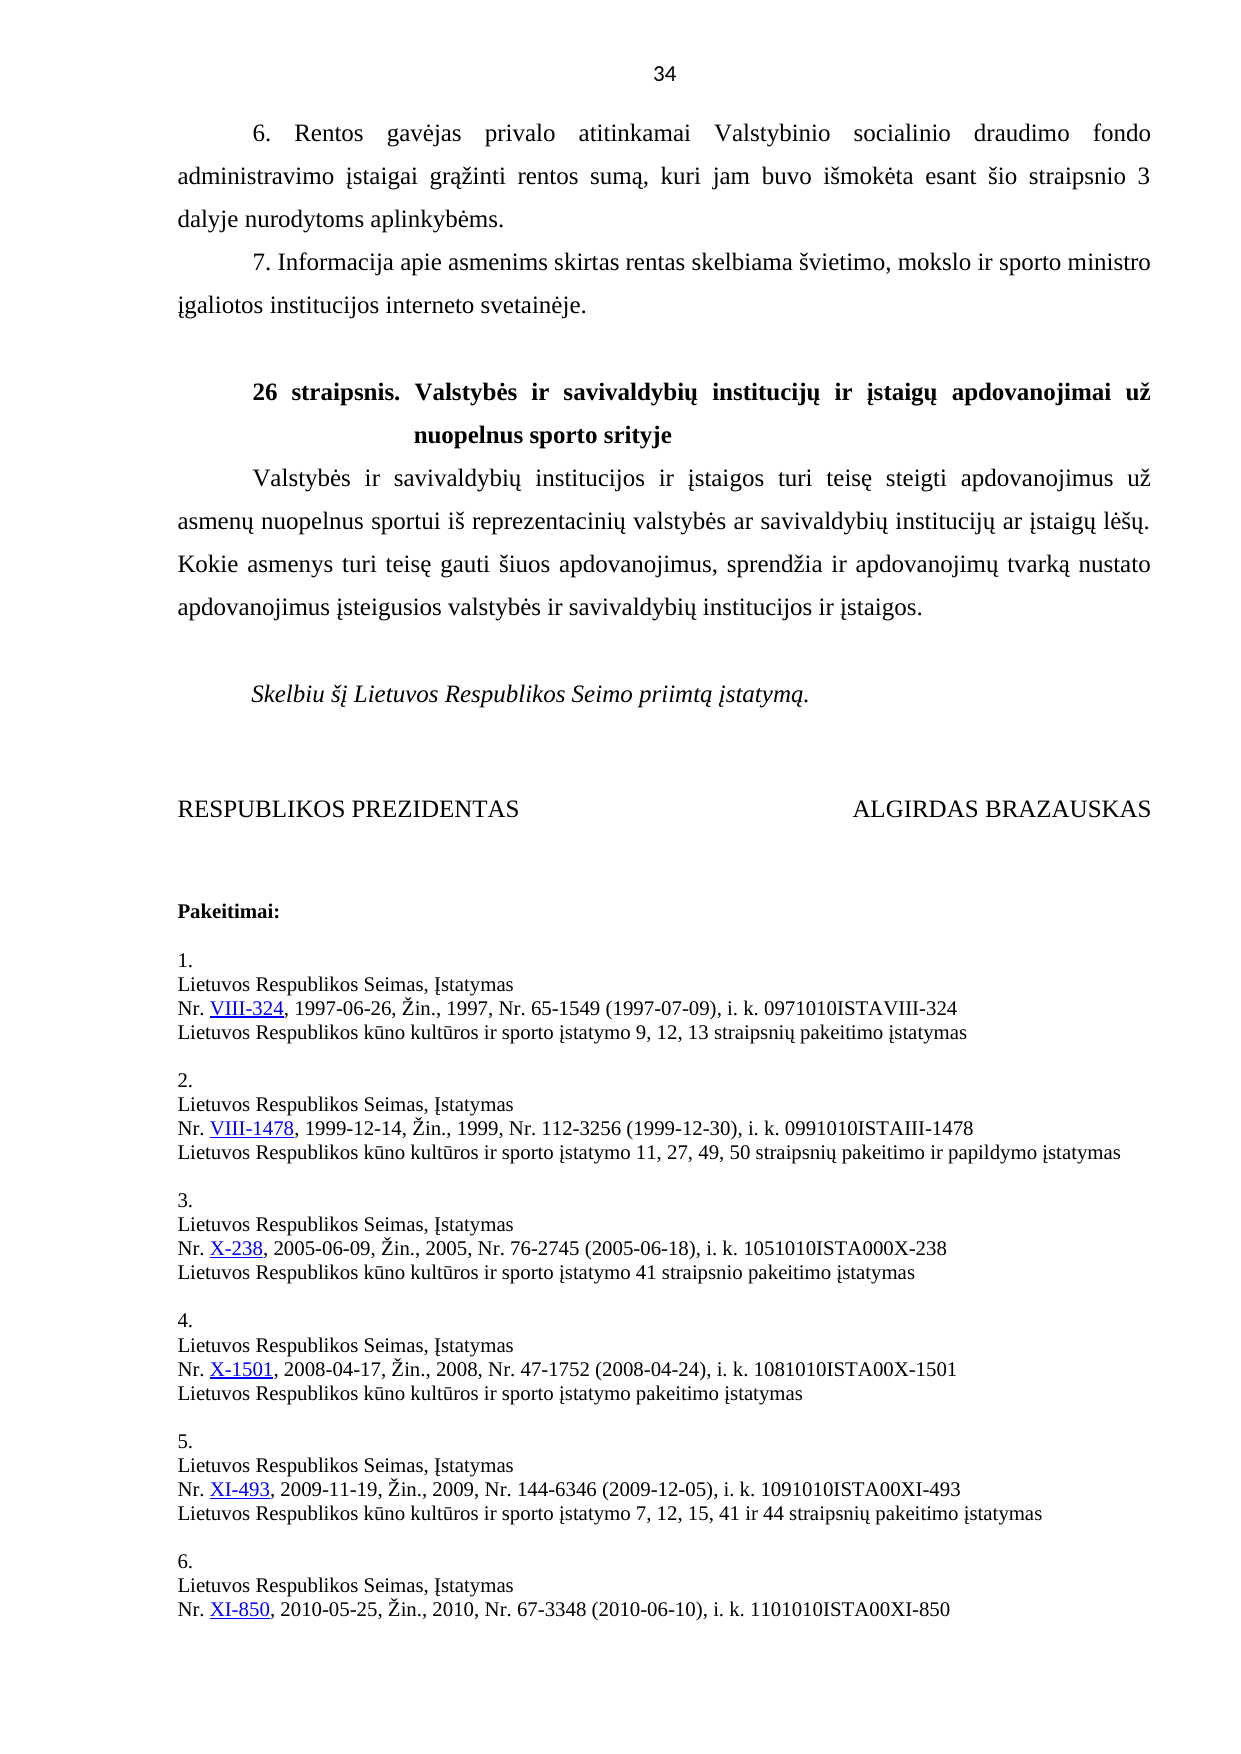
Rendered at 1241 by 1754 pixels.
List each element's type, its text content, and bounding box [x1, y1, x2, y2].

text Lietuvos Respublikos Seimas, Įstatymas [177, 972, 1152, 996]
text 5. [177, 1429, 1152, 1453]
text Lietuvos Respublikos Seimas, Įstatymas [177, 1332, 1152, 1357]
text 2. [177, 1068, 1152, 1092]
text Valstybės ir savivaldybių institucijos ir įstaigos turi teisę steigti apdovanojimus už asmenų nuopelnus sportui iš reprezentacinių valstybės ar savivaldybių institucijų ar įstaigų lėšų. Kokie asmenys turi teisę gauti šiuos apdovanojimus, sprendžia ir apdovanojimų tvarką nustato apdovanojimus įsteigusios valstybės ir savivaldybių institucijos ir įstaigos. [177, 463, 1152, 621]
text Lietuvos Respublikos kūno kultūros ir sporto įstatymo 7, 12, 15, 41 ir 44 straipsnių pakeitimo įstatymas [177, 1501, 1152, 1525]
text Lietuvos Respublikos Seimas, Įstatymas [177, 1453, 1152, 1477]
text 7. Informacija apie asmenims skirtas rentas skelbiama švietimo, mokslo ir sporto ministro įgaliotos institucijos interneto svetainėje. [177, 247, 1152, 319]
text Nr. XI-850, 2010-05-25, Žin., 2010, Nr. 67-3348 (2010-06-10), i. k. 1101010ISTA00XI-850 [177, 1597, 1152, 1621]
text 6. Rentos gavėjas privalo atitinkamai Valstybinio socialinio draudimo fondo administravimo įstaigai grąžinti rentos sumą, kuri jam buvo išmokėta esant šio straipsnio 3 dalyje nurodytoms aplinkybėms. [177, 118, 1152, 233]
text Lietuvos Respublikos Seimas, Įstatymas [177, 1573, 1152, 1597]
text 1. [177, 947, 1152, 972]
text Lietuvos Respublikos kūno kultūros ir sporto įstatymo 11, 27, 49, 50 straipsnių pakeitimo ir papildymo įstatymas [177, 1140, 1152, 1164]
text Nr. X-238, 2005-06-09, Žin., 2005, Nr. 76-2745 (2005-06-18), i. k. 1051010ISTA000X-238 [177, 1236, 1152, 1260]
text Nr. VIII-324, 1997-06-26, Žin., 1997, Nr. 65-1549 (1997-07-09), i. k. 0971010ISTAVIII-324 [177, 996, 1152, 1020]
text Lietuvos Respublikos Seimas, Įstatymas [177, 1092, 1152, 1116]
text Pakeitimai: [177, 899, 1152, 923]
text 26 straipsnis. Valstybės ir savivaldybių institucijų ir įstaigų apdovanojimai už nuopelnus sporto srityje [252, 377, 1152, 449]
text Skelbiu šį Lietuvos Respublikos Seimo priimtą įstatymą. [177, 679, 1152, 707]
text 6. [177, 1549, 1152, 1573]
text 4. [177, 1308, 1152, 1332]
text Lietuvos Respublikos kūno kultūros ir sporto įstatymo pakeitimo įstatymas [177, 1381, 1152, 1405]
text Nr. X-1501, 2008-04-17, Žin., 2008, Nr. 47-1752 (2008-04-24), i. k. 1081010ISTA00X-1501 [177, 1357, 1152, 1381]
text Lietuvos Respublikos kūno kultūros ir sporto įstatymo 9, 12, 13 straipsnių pakeitimo įstatymas [177, 1020, 1152, 1044]
text RESPUBLIKOS PREZIDENTAS ALGIRDAS BRAZAUSKAS [177, 794, 1152, 822]
text Nr. VIII-1478, 1999-12-14, Žin., 1999, Nr. 112-3256 (1999-12-30), i. k. 0991010ISTAIII-1478 [177, 1116, 1152, 1140]
text 3. [177, 1188, 1152, 1212]
text Lietuvos Respublikos kūno kultūros ir sporto įstatymo 41 straipsnio pakeitimo įstatymas [177, 1260, 1152, 1284]
text Lietuvos Respublikos Seimas, Įstatymas [177, 1212, 1152, 1236]
text Nr. XI-493, 2009-11-19, Žin., 2009, Nr. 144-6346 (2009-12-05), i. k. 1091010ISTA00XI-493 [177, 1477, 1152, 1501]
